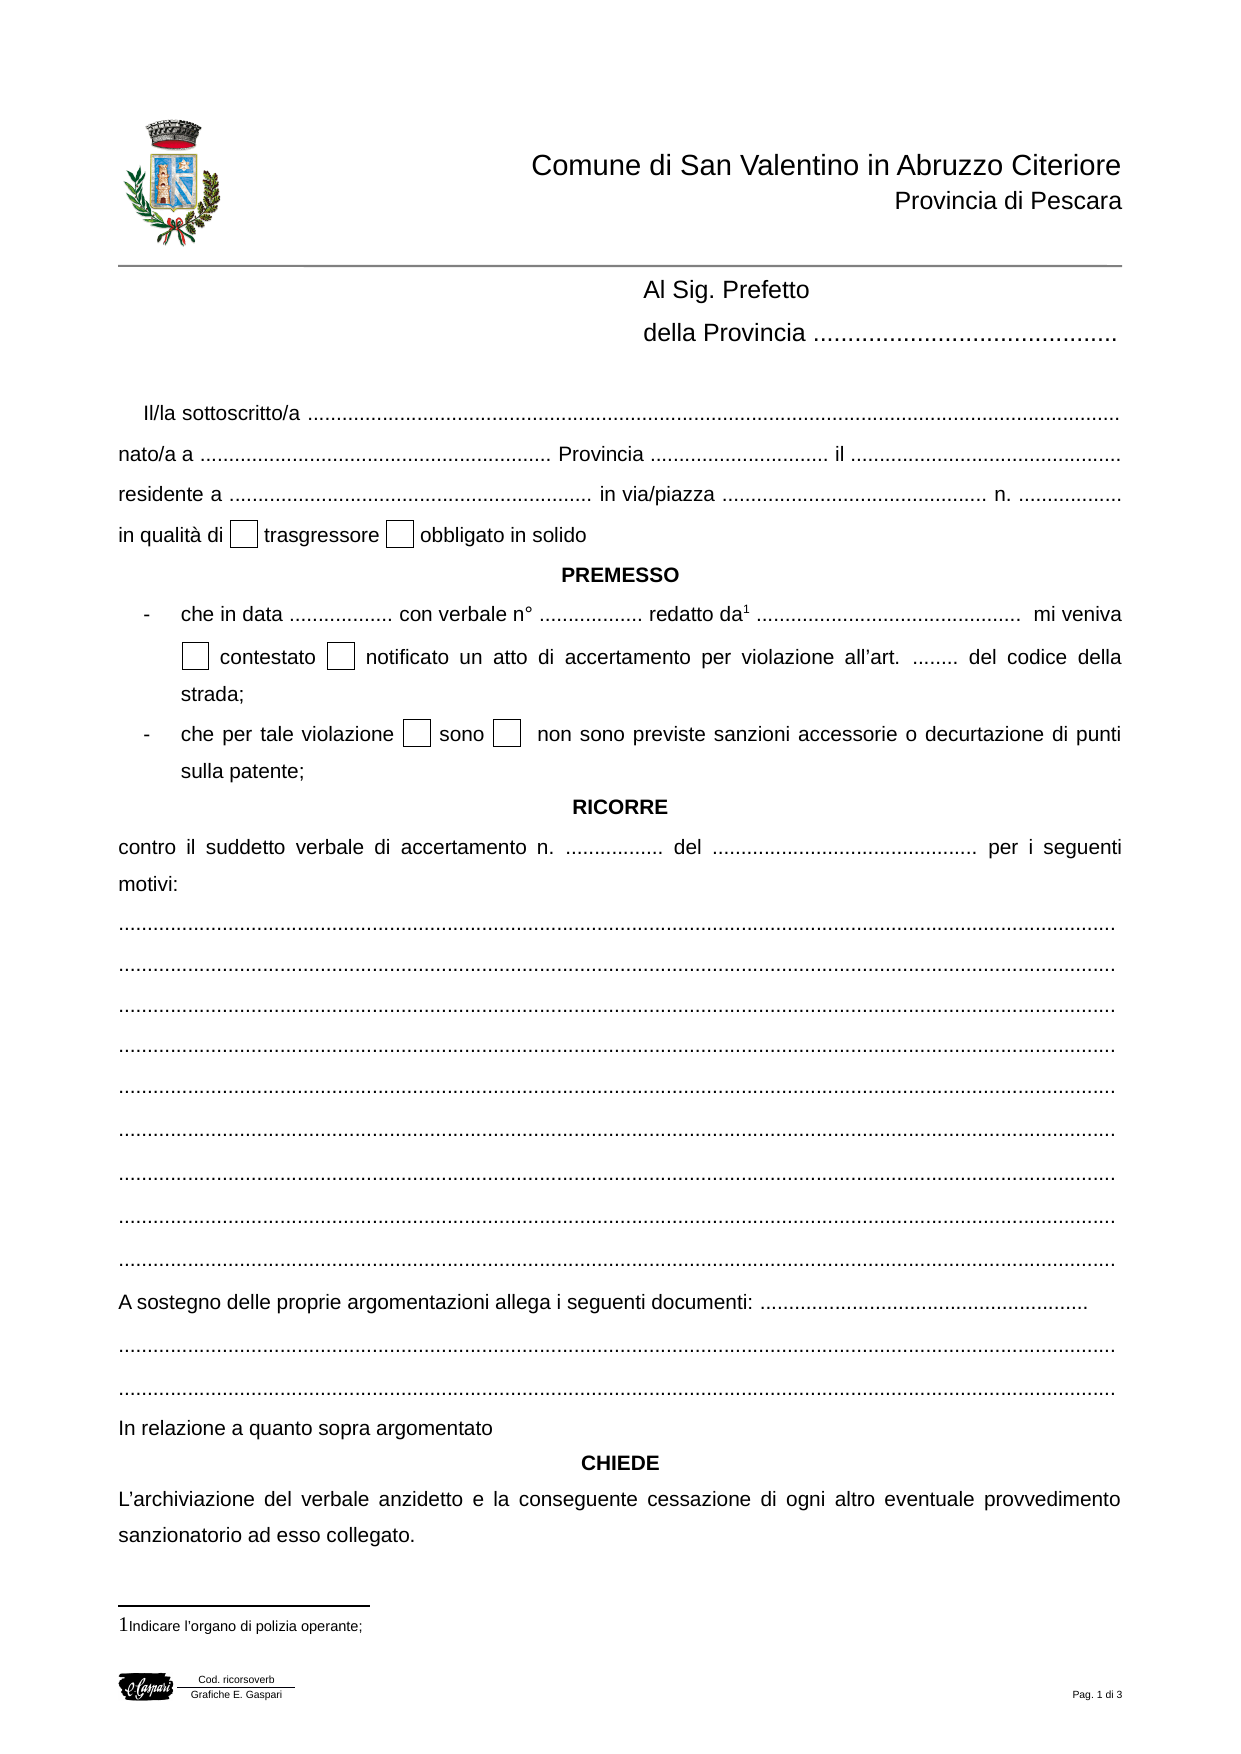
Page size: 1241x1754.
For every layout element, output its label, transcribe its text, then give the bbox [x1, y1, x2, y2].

text PREMESSO [118, 562, 1122, 586]
text ............................................................................................................................................................................. [118, 1200, 1122, 1228]
text A sostegno delle proprie argomentazioni allega i seguenti documenti: ......................................................... [118, 1286, 1122, 1315]
list che per tale violazione sono non sono previste sanzioni accessorie o decurtazione di punti sulla patente; [143, 718, 1122, 783]
list che in data .................. con verbale n° .................. redatto da .............................................. mi veniva contestato notificato un atto di accertamento per violazione all’art. ........ del codice della strada; [143, 598, 1122, 706]
text Provincia di Pescara [224, 186, 1122, 215]
text In relazione a quanto sopra argomentato [118, 1415, 1122, 1439]
text ............................................................................................................................................................................. [118, 1372, 1122, 1401]
text ............................................................................................................................................................................. [118, 1243, 1122, 1272]
text Al Sig. Prefetto [643, 275, 1122, 303]
text ............................................................................................................................................................................. [118, 1113, 1122, 1142]
text Il/la sottoscritto/a ............................................................................................................................................. nato/a a ............................................................. Provincia ............................... il ............................................... residente a ............................................................... in via/piazza .............................................. n. .................. in qualità di trasgressore obbligato in solido [118, 397, 1122, 548]
text contro il suddetto verbale di accertamento n. ................. del .............................................. per i seguenti motivi: [118, 831, 1122, 895]
picture [122, 117, 224, 248]
picture [118, 1672, 174, 1701]
text della Provincia ............................................ [643, 318, 1122, 347]
text ............................................................................................................................................................................. [118, 1329, 1122, 1358]
list Indicare l’organo di polizia operante; [118, 1612, 1122, 1636]
text Comune di San Valentino in Abruzzo Citeriore [224, 148, 1122, 181]
text RICORRE [118, 795, 1122, 819]
text ............................................................................................................................................................................. ............................................................................................................................................................................. ............................................................................................................................................................................. ............................................................................................................................................................................. ............................................................................................................................................................................. [118, 907, 1122, 1099]
text L’archiviazione del verbale anzidetto e la conseguente cessazione di ogni altro eventuale provvedimento sanzionatorio ad esso collegato. [118, 1487, 1122, 1547]
text CHIEDE [118, 1451, 1122, 1475]
text ............................................................................................................................................................................. [118, 1157, 1122, 1185]
